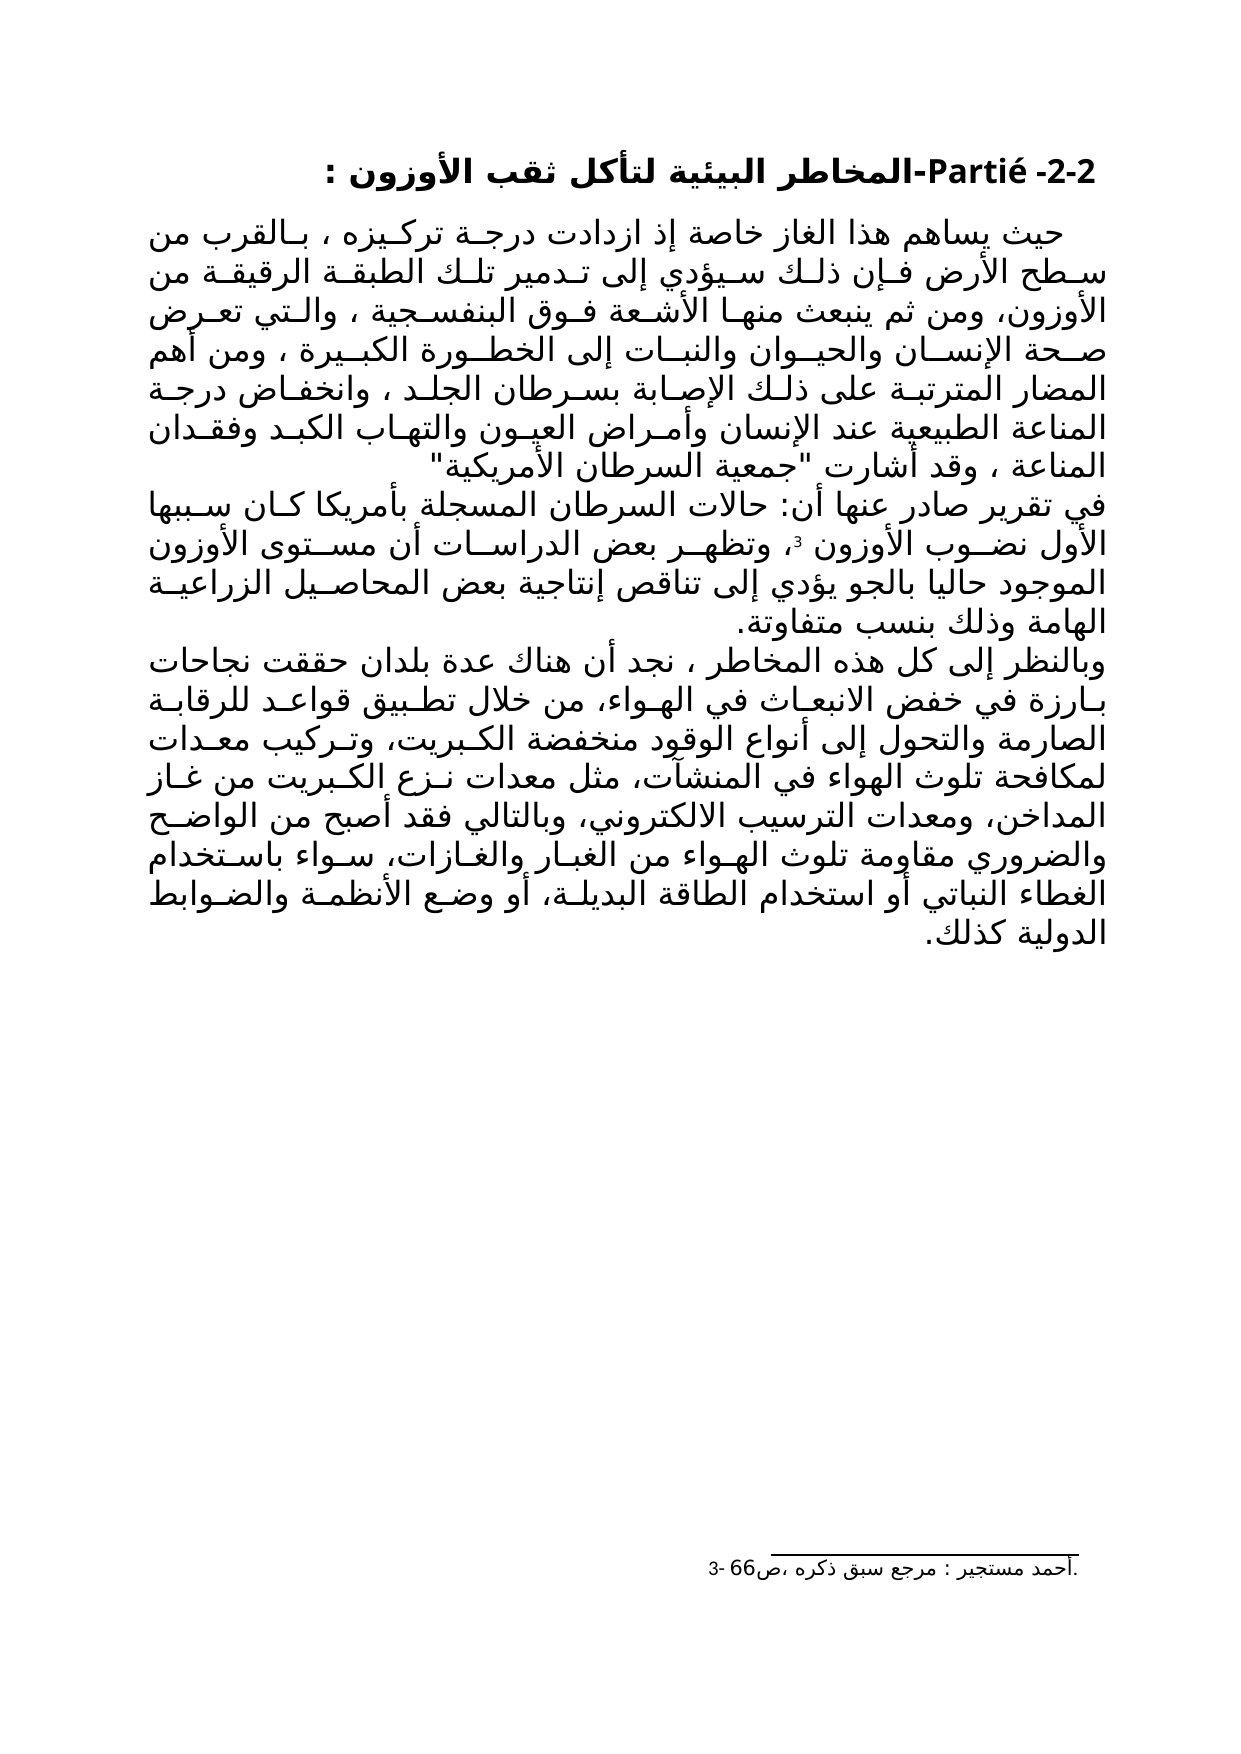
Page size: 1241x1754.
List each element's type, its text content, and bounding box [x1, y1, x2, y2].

text وبالنظر إلى كل هذه المخاطر ، نجد أن هناك عدة بلدان حققت نجاحات بارزة في خفض الانبعاث في الهواء، من خلال تطبيق قواعد للرقابة الصارمة والتحول إلى أنواع الوقود منخفضة الكبريت، وتركيب معدات لمكافحة تلوث الهواء في المنشآت، مثل معدات نزع الكبريت من غاز المداخن، ومعدات الترسيب الالكتروني، وبالتالي فقد أصبح من الواضح والضروري مقاومة تلوث الهواء من الغبار والغازات، سواء باستخدام الغطاء النباتي أو استخدام الطاقة البديلة، أو وضع الأنظمة والضوابط الدولية كذلك. [148, 641, 1107, 952]
text Partié -2-2-المخاطر البيئية لتأكل ثقب الأوزون : [148, 148, 1107, 193]
text - أحمد مستجير : مرجع سبق ذكره ،ص66. [148, 1556, 1078, 1581]
text في تقرير صادر عنها أن: حالات السرطان المسجلة بأمريكا كان سببها الأول نضوب الأوزون ، وتظهر بعض الدراسات أن مستوى الأوزون الموجود حاليا بالجو يؤدي إلى تناقص إنتاجية بعض المحاصيل الزراعية الهامة وذلك بنسب متفاوتة. [148, 486, 1107, 641]
text حيث يساهم هذا الغاز خاصة إذ ازدادت درجة تركيزه ، بالقرب من سطح الأرض فإن ذلك سيؤدي إلى تدمير تلك الطبقة الرقيقة من الأوزون، ومن ثم ينبعث منها الأشعة فوق البنفسجية ، والتي تعرض صحة الإنسان والحيوان والنبات إلى الخطورة الكبيرة ، ومن أهم المضار المترتبة على ذلك الإصابة بسرطان الجلد ، وانخفاض درجة المناعة الطبيعية عند الإنسان وأمراض العيون والتهاب الكبد وفقدان المناعة ، وقد أشارت "جمعية السرطان الأمريكية" [148, 214, 1107, 486]
